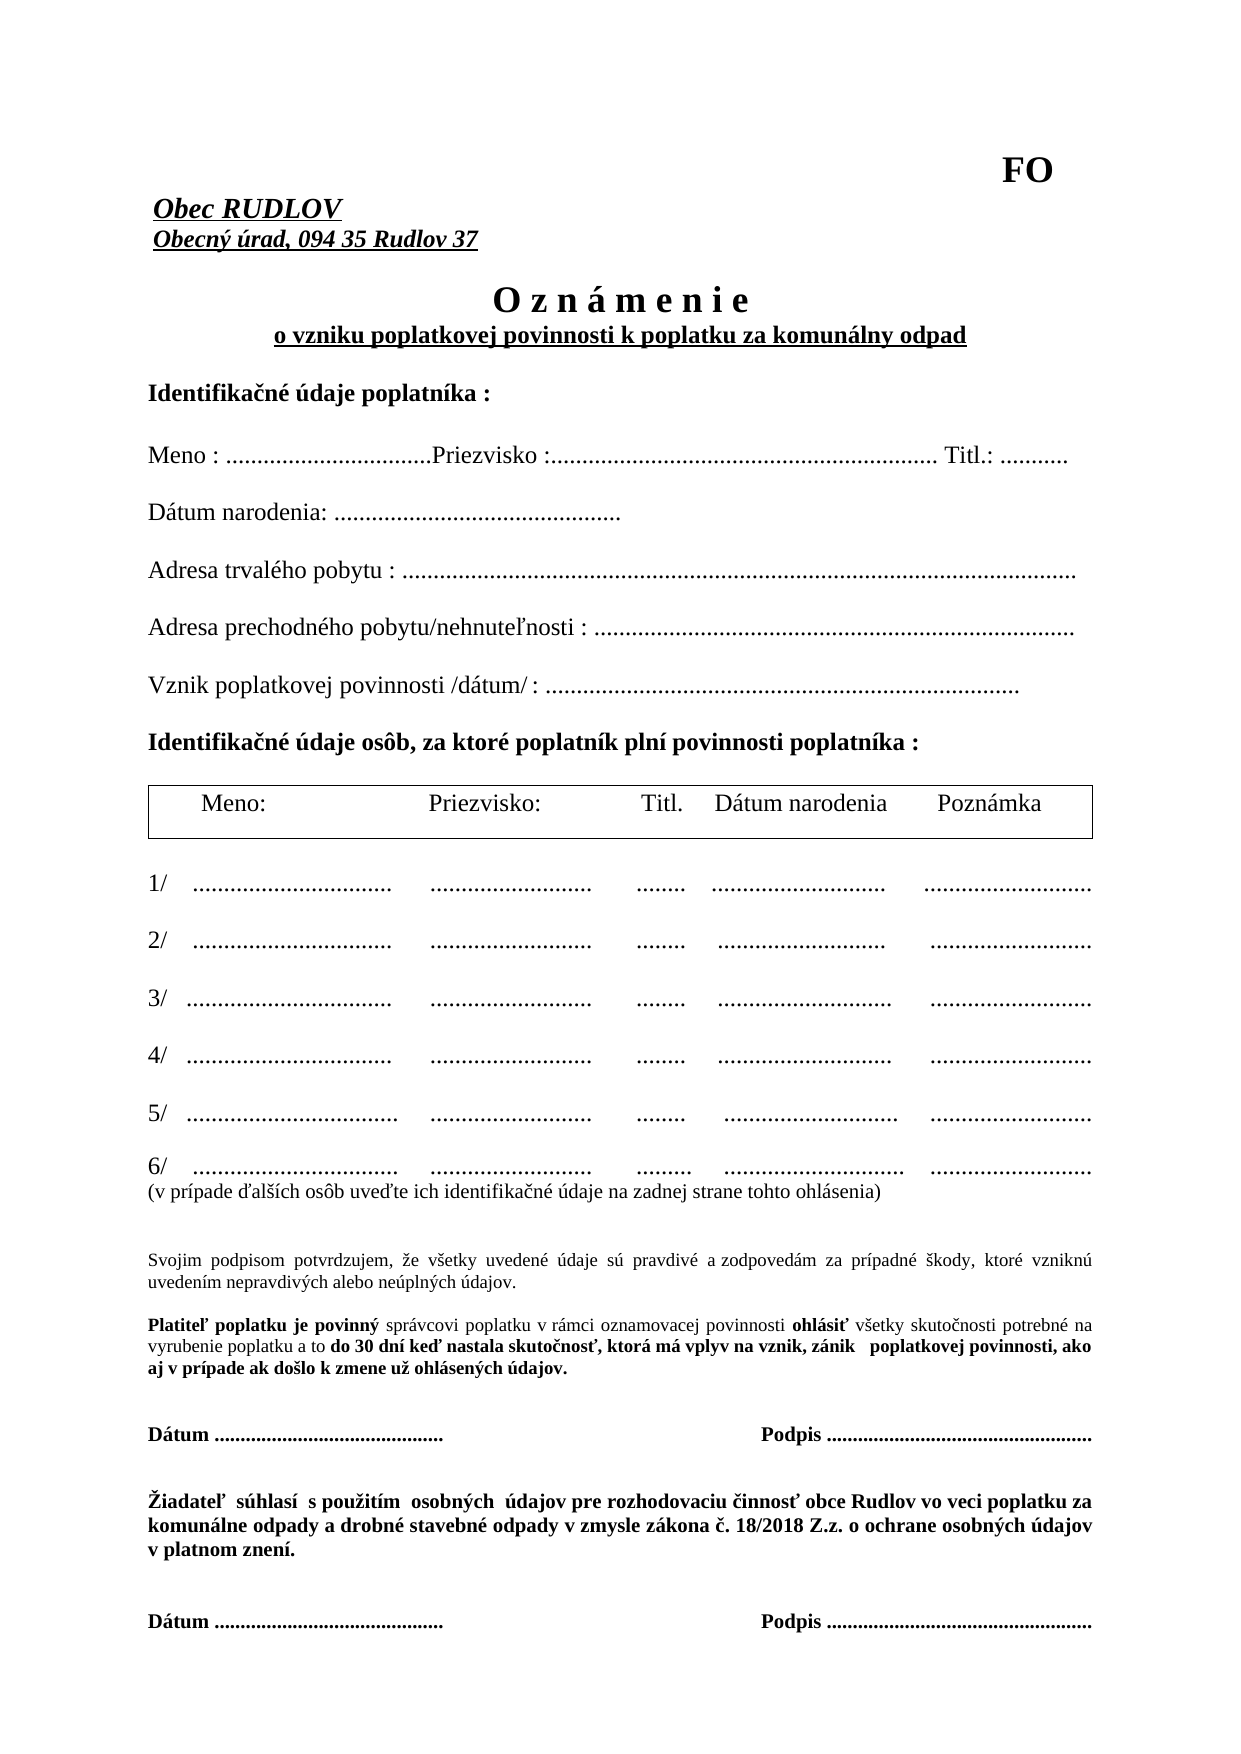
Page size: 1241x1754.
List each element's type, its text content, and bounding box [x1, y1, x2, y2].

text Obec RUDLOV [148, 191, 1093, 224]
text Meno : .................................Priezvisko :.............................................................. Titl.: ........... [148, 440, 1093, 469]
text Dátum narodenia: .............................................. [148, 497, 1093, 526]
text Svojim podpisom potvrdzujem, že všetky uvedené údaje sú pravdivé a zodpovedám za prípadné škody, ktoré vzniknú uvedením nepravdivých alebo neúplných údajov. [148, 1249, 1093, 1292]
text Adresa trvalého pobytu : ............................................................................................................ [148, 555, 1093, 584]
text Vznik poplatkovej povinnosti /dátum/ : ............................................................................ [148, 670, 1093, 699]
text Žiadateľ súhlasí s použitím osobných údajov pre rozhodovaciu činnosť obce Rudlov vo veci poplatku za komunálne odpady a drobné stavebné odpady v zmysle zákona č. 18/2018 Z.z. o ochrane osobných údajov v platnom znení. [148, 1489, 1093, 1561]
text Dátum ............................................ Podpis ................................................... [148, 1422, 1093, 1446]
text Identifikačné údaje poplatníka : [148, 378, 1093, 406]
text 2/ ................................ .......................... ........ ........................... .......................... [148, 925, 1093, 954]
text Platiteľ poplatku je povinný správcovi poplatku v rámci oznamovacej povinnosti ohlásiť všetky skutočnosti potrebné na vyrubenie poplatku a to do 30 dní keď nastala skutočnosť, ktorá má vplyv na vznik, zánik poplatkovej povinnosti, ako aj v prípade ak došlo k zmene už ohlásených údajov. [148, 1314, 1093, 1378]
text 1/ ................................ .......................... ........ ............................ ........................... [148, 868, 1093, 897]
text FO [148, 148, 1093, 191]
text Dátum ............................................ Podpis ................................................... [148, 1609, 1093, 1633]
text 3/ ................................. .......................... ........ ............................ .......................... [148, 983, 1093, 1012]
text 5/ .................................. .......................... ........ ............................ .......................... [148, 1098, 1093, 1127]
text 4/ ................................. .......................... ........ ............................ .......................... [148, 1040, 1093, 1069]
text o vzniku poplatkovej povinnosti k poplatku za komunálny odpad [148, 320, 1093, 349]
text Adresa prechodného pobytu/nehnuteľnosti : ............................................................................. [148, 612, 1093, 641]
text O z n á m e n i e [148, 277, 1093, 320]
text Obecný úrad, 094 35 Rudlov 37 [148, 224, 1093, 253]
text (v prípade ďalších osôb uveďte ich identifikačné údaje na zadnej strane tohto ohlásenia) [148, 1179, 1093, 1203]
text 6/ ................................. .......................... ......... ............................. .......................... [148, 1151, 1093, 1179]
text Meno: Priezvisko: Titl. Dátum narodenia Poznámka [149, 786, 1092, 817]
text Identifikačné údaje osôb, za ktoré poplatník plní povinnosti poplatníka : [148, 727, 1093, 756]
